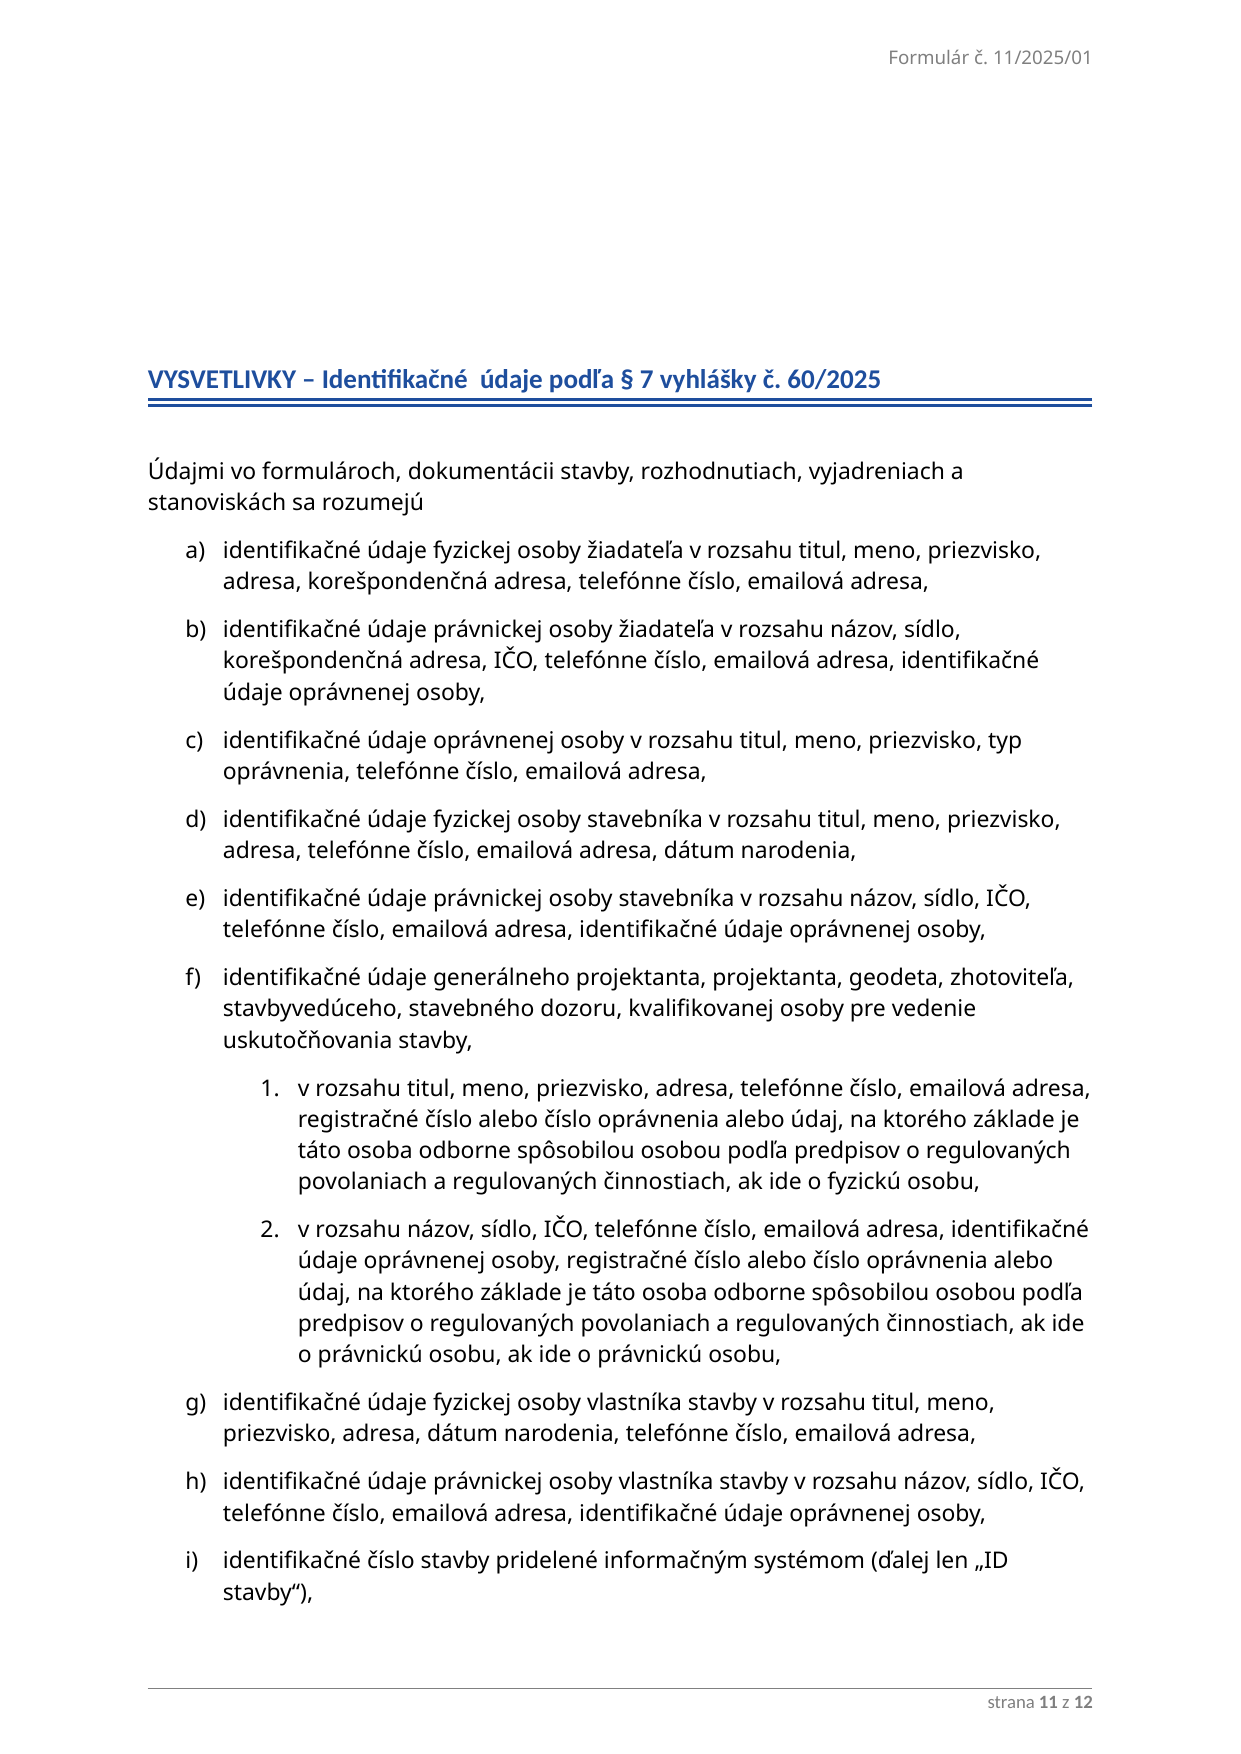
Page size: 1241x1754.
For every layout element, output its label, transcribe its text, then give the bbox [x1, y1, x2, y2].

list identifikačné údaje fyzickej osoby žiadateľa v rozsahu titul, meno, priezvisko, adresa, korešpondenčná adresa, telefónne číslo, emailová adresa, [185, 534, 1092, 597]
list identifikačné údaje právnickej osoby vlastníka stavby v rozsahu názov, sídlo, IČO, telefónne číslo, emailová adresa, identifikačné údaje oprávnenej osoby, [185, 1465, 1092, 1528]
list identifikačné údaje oprávnenej osoby v rozsahu titul, meno, priezvisko, typ oprávnenia, telefónne číslo, emailová adresa, [185, 724, 1092, 786]
list v rozsahu názov, sídlo, IČO, telefónne číslo, emailová adresa, identifikačné údaje oprávnenej osoby, registračné číslo alebo číslo oprávnenia alebo údaj, na ktorého základe je táto osoba odborne spôsobilou osobou podľa predpisov o regulovaných povolaniach a regulovaných činnostiach, ak ide o právnickú osobu, ak ide o právnickú osobu, [260, 1213, 1092, 1369]
list identifikačné údaje právnickej osoby žiadateľa v rozsahu názov, sídlo, korešpondenčná adresa, IČO, telefónne číslo, emailová adresa, identifikačné údaje oprávnenej osoby, [185, 613, 1092, 707]
list v rozsahu titul, meno, priezvisko, adresa, telefónne číslo, emailová adresa, registračné číslo alebo číslo oprávnenia alebo údaj, na ktorého základe je táto osoba odborne spôsobilou osobou podľa predpisov o regulovaných povolaniach a regulovaných činnostiach, ak ide o fyzickú osobu, [260, 1072, 1092, 1197]
list identifikačné údaje generálneho projektanta, projektanta, geodeta, zhotoviteľa, stavbyvedúceho, stavebného dozoru, kvalifikovanej osoby pre vedenie uskutočňovania stavby, [185, 961, 1092, 1055]
list identifikačné údaje právnickej osoby stavebníka v rozsahu názov, sídlo, IČO, telefónne číslo, emailová adresa, identifikačné údaje oprávnenej osoby, [185, 882, 1092, 944]
text Údajmi vo formulároch, dokumentácii stavby, rozhodnutiach, vyjadreniach a stanoviskách sa rozumejú [148, 424, 1092, 517]
text VYSVETLIVKY – Identifikačné údaje podľa § 7 vyhlášky č. 60/2025 [148, 362, 1092, 398]
list identifikačné údaje fyzickej osoby vlastníka stavby v rozsahu titul, meno, priezvisko, adresa, dátum narodenia, telefónne číslo, emailová adresa, [185, 1386, 1092, 1449]
list identifikačné údaje fyzickej osoby stavebníka v rozsahu titul, meno, priezvisko, adresa, telefónne číslo, emailová adresa, dátum narodenia, [185, 803, 1092, 865]
list identifikačné číslo stavby pridelené informačným systémom (ďalej len „ID stavby“), [185, 1544, 1092, 1607]
